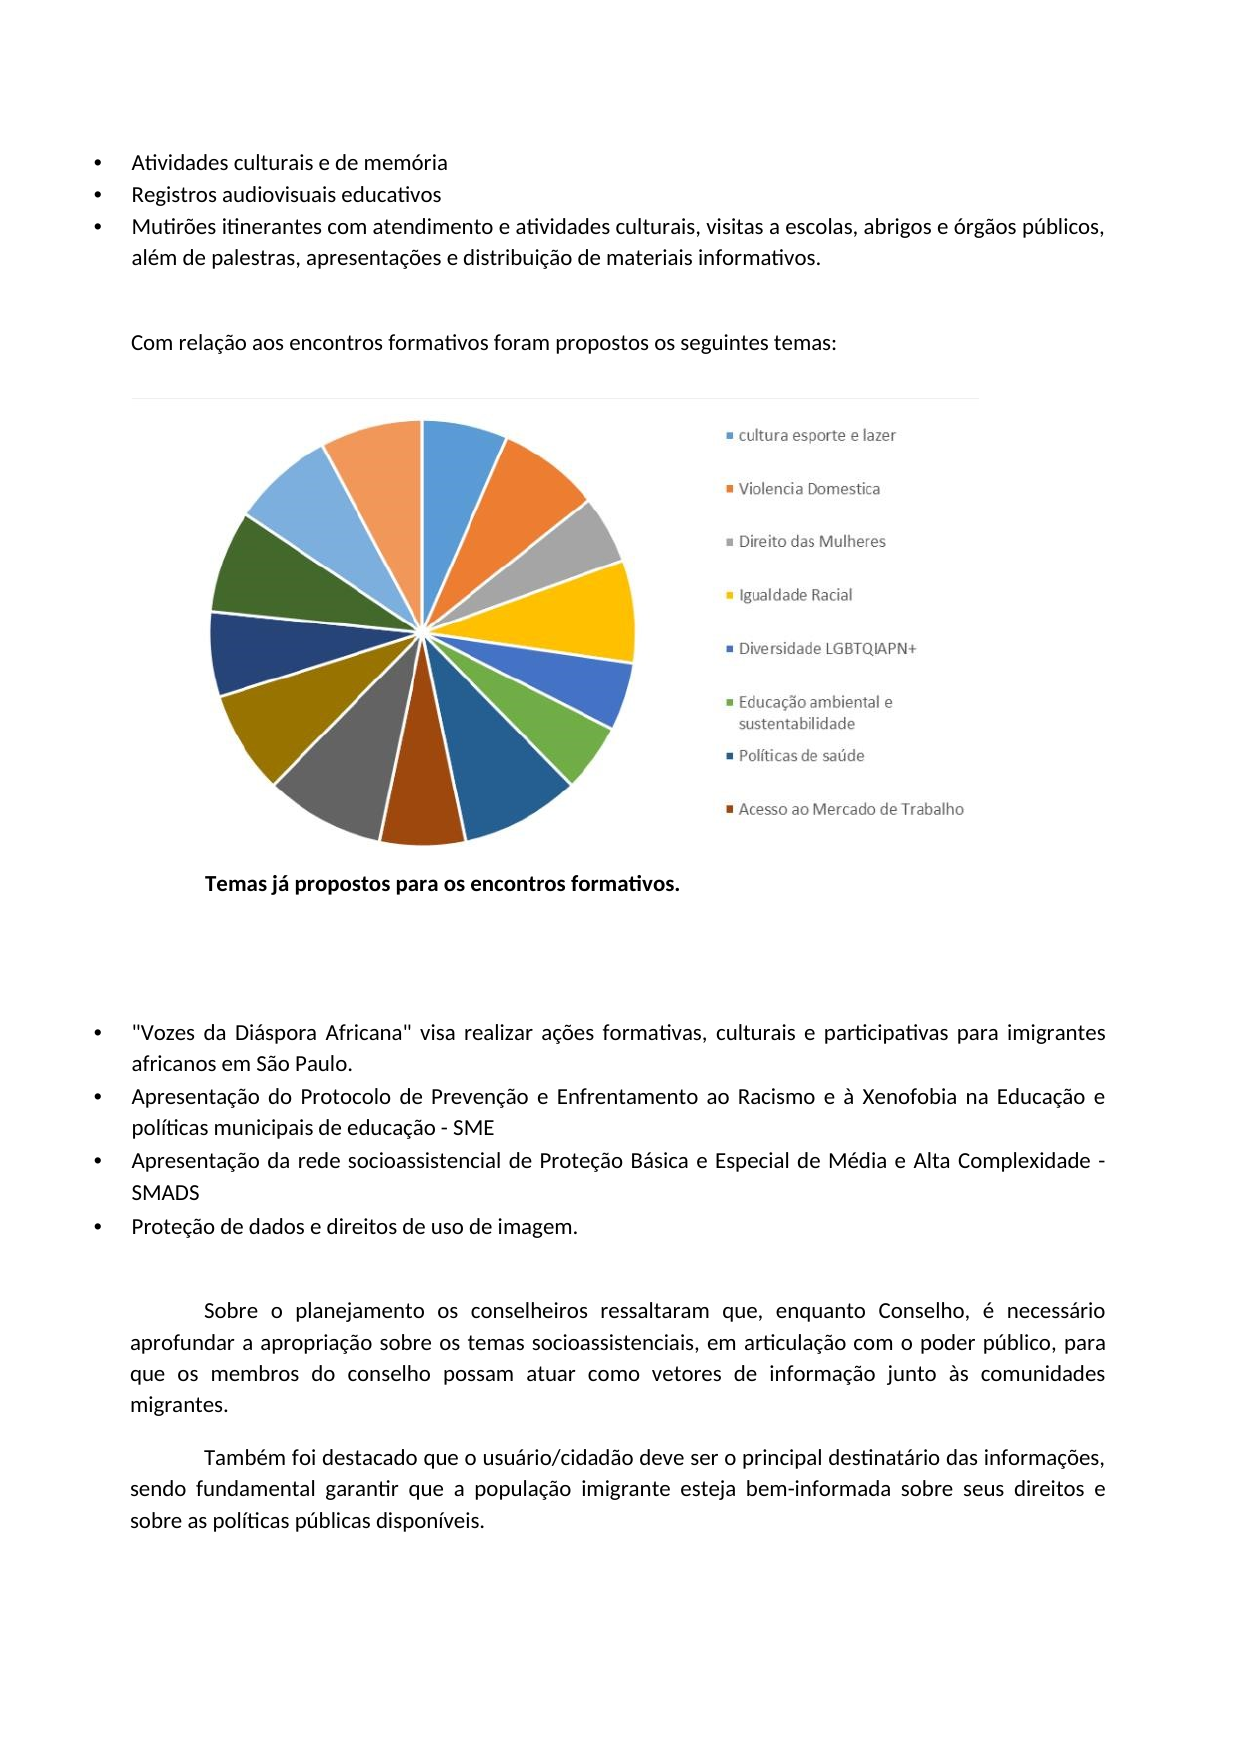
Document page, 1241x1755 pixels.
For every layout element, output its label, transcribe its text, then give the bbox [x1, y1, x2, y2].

list "Vozes da Diáspora Africana" visa realizar ações formativas, culturais e participativas para imigrantes africanos em São Paulo. [94, 1018, 1107, 1077]
list Mutirões itinerantes com atendimento e atividades culturais, visitas a escolas, abrigos e órgãos públicos, além de palestras, apresentações e distribuição de materiais informativos. [94, 212, 1107, 271]
list Atividades culturais e de memória [94, 148, 1107, 176]
list Registros audiovisuais educativos [94, 180, 1107, 208]
list Apresentação do Protocolo de Prevenção e Enfrentamento ao Racismo e à Xenofobia na Educação e políticas municipais de educação - SME [94, 1082, 1107, 1141]
text Também foi destacado que o usuário/cidadão deve ser o principal destinatário das informações, sendo fundamental garantir que a população imigrante esteja bem-informada sobre seus direitos e sobre as políticas públicas disponíveis. [130, 1443, 1107, 1534]
list Apresentação da rede socioassistencial de Proteção Básica e Especial de Média e Alta Complexidade - SMADS [94, 1146, 1107, 1206]
text Sobre o planejamento os conselheiros ressaltaram que, enquanto Conselho, é necessário aprofundar a apropriação sobre os temas socioassistenciais, em articulação com o poder público, para que os membros do conselho possam atuar como vetores de informação junto às comunidades migrantes. [130, 1296, 1107, 1418]
text Com relação aos encontros formativos foram propostos os seguintes temas: [131, 328, 1107, 356]
list Proteção de dados e direitos de uso de imagem. [94, 1212, 1107, 1240]
text Temas já propostos para os encontros formativos. [205, 869, 1204, 898]
